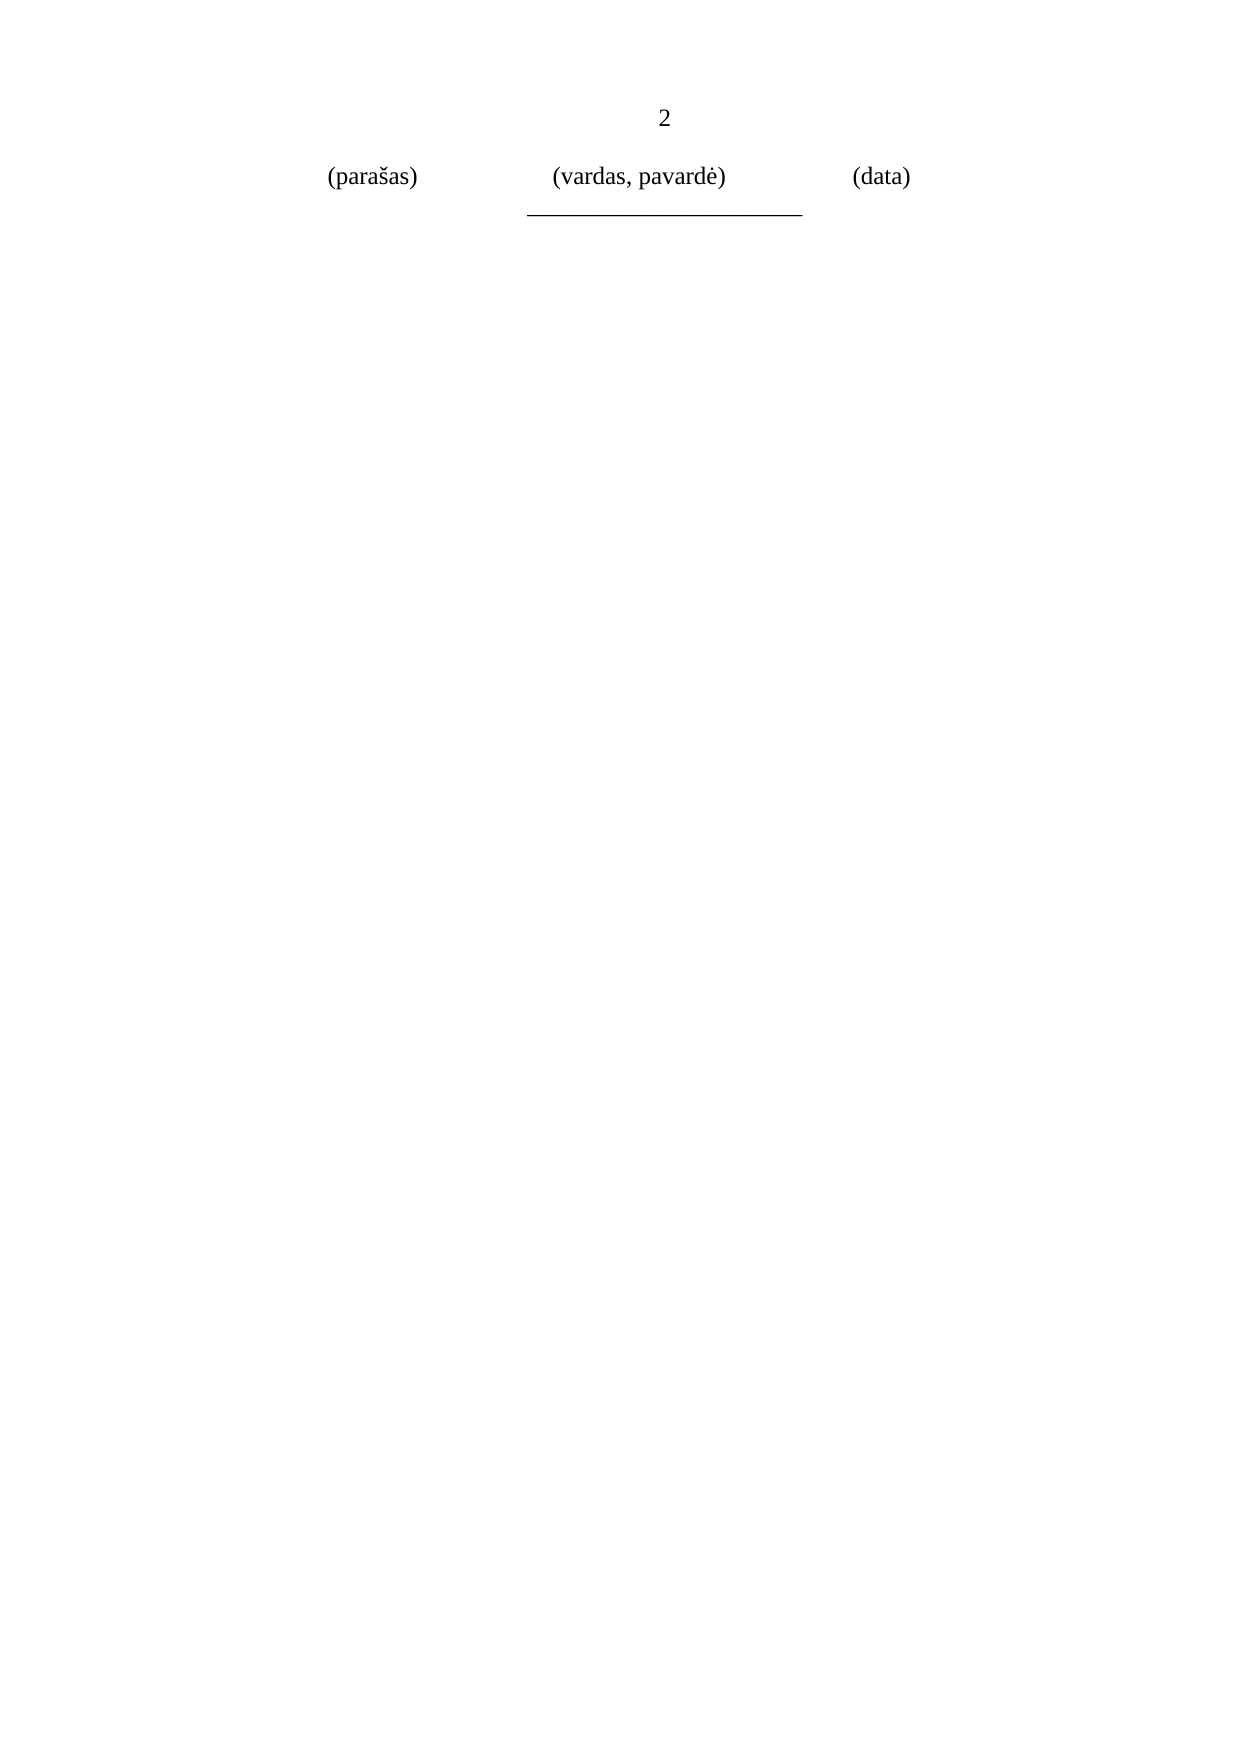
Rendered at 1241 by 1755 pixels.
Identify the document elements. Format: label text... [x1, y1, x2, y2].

text (parašas) (vardas, pavardė) (data) [177, 161, 1152, 190]
text ______________________ [177, 190, 1152, 218]
